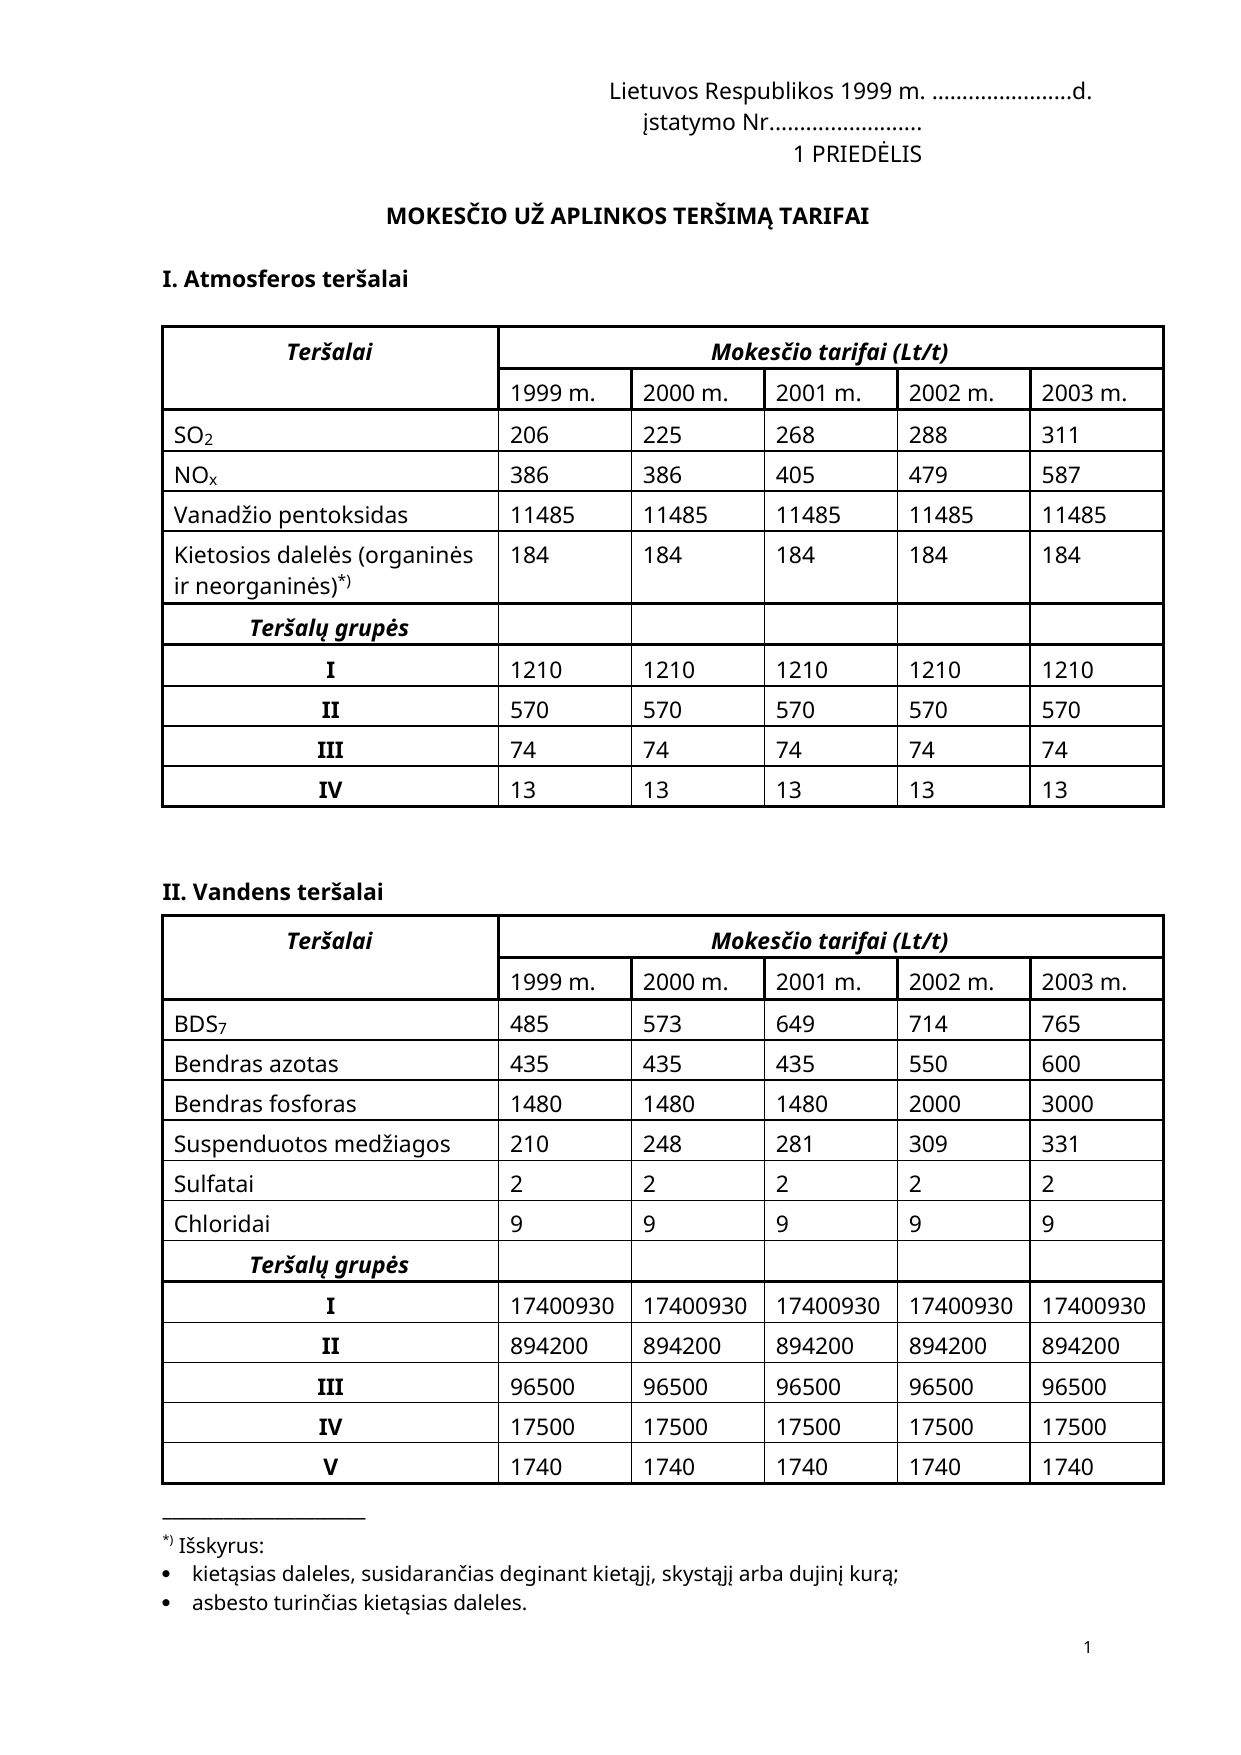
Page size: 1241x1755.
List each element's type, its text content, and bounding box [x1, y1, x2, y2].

table_cell BDS7 [164, 1001, 498, 1039]
table_cell I [164, 1283, 498, 1321]
table_cell 2 [1031, 1161, 1162, 1199]
table_cell [765, 1241, 897, 1280]
table_cell NOx [164, 452, 498, 490]
table_cell 11485 [1031, 492, 1162, 530]
table_cell [499, 605, 631, 643]
table_cell 74 [499, 727, 631, 765]
table_cell III [164, 1363, 498, 1402]
table_cell 1210 [1031, 646, 1162, 685]
table_cell V [164, 1443, 498, 1482]
table_cell 587 [1031, 452, 1162, 490]
table_cell 2003 m. [1032, 370, 1162, 408]
text Lietuvos Respublikos 1999 m. ……......…........d. [162, 75, 1093, 106]
table_cell 894200 [632, 1323, 764, 1362]
table_cell [765, 605, 897, 643]
table_cell 894200 [765, 1323, 897, 1362]
table_cell 570 [898, 687, 1029, 725]
table_cell 1480 [765, 1081, 897, 1119]
table_cell 1480 [499, 1081, 631, 1119]
table_cell 1740 [632, 1443, 764, 1482]
table_cell 9 [499, 1201, 631, 1240]
table_cell 550 [898, 1041, 1029, 1079]
table_cell 2000 [898, 1081, 1029, 1119]
table_cell Suspenduotos medžiagos [164, 1121, 498, 1159]
table_cell 9 [898, 1201, 1029, 1240]
text  asbesto turinčias kietąsias daleles. [162, 1588, 1093, 1616]
table_cell 2 [632, 1161, 764, 1199]
table_cell 96500 [898, 1363, 1029, 1402]
table_cell 2 [765, 1161, 897, 1199]
table_cell Vanadžio pentoksidas [164, 492, 498, 530]
table_cell Teršalų grupės [164, 605, 498, 643]
table_cell 894200 [499, 1323, 631, 1362]
table_cell Bendras azotas [164, 1041, 498, 1079]
table_cell 649 [765, 1001, 897, 1039]
table_cell 17500 [632, 1403, 764, 1442]
table_cell 11485 [632, 492, 764, 530]
table_cell [632, 605, 764, 643]
table_cell 309 [898, 1121, 1029, 1159]
table_cell 570 [499, 687, 631, 725]
table_header Teršalai [164, 917, 497, 956]
table_cell 1740 [898, 1443, 1029, 1482]
table_cell 570 [632, 687, 764, 725]
text II. Vandens teršalai [162, 876, 1093, 907]
table_cell [898, 1241, 1029, 1280]
table_cell 17400930 [898, 1283, 1029, 1321]
table_cell III [164, 727, 498, 765]
text I. Atmosferos teršalai [162, 262, 1093, 294]
table_cell 765 [1031, 1001, 1162, 1039]
table_cell 281 [765, 1121, 897, 1159]
table_cell 2 [898, 1161, 1029, 1199]
table_cell 184 [1031, 532, 1162, 602]
text MOKESČIO UŽ APLINKOS TERŠIMĄ TARIFAI [162, 200, 1093, 231]
table_cell 9 [632, 1201, 764, 1240]
table_cell 435 [765, 1041, 897, 1079]
table_cell 2003 m. [1032, 959, 1162, 997]
table_cell 17500 [765, 1403, 897, 1442]
table_cell 268 [765, 411, 897, 450]
table_cell 13 [898, 767, 1029, 805]
table_cell 2001 m. [766, 370, 896, 408]
text įstatymo Nr......................... [162, 106, 1093, 137]
table_cell 206 [499, 411, 631, 450]
table_cell 2000 m. [633, 959, 763, 997]
table_cell 74 [898, 727, 1029, 765]
table_cell 485 [499, 1001, 631, 1039]
table_header Mokesčio tarifai (Lt/t) [500, 328, 1162, 367]
table_cell 435 [632, 1041, 764, 1079]
table_cell 13 [499, 767, 631, 805]
table_cell 184 [898, 532, 1029, 602]
table_cell SO2 [164, 411, 498, 450]
table_cell [632, 1241, 764, 1280]
table_cell 184 [765, 532, 897, 602]
table_cell 225 [632, 411, 764, 450]
table_cell 11485 [898, 492, 1029, 530]
table_cell 13 [1031, 767, 1162, 805]
table_cell IV [164, 767, 498, 805]
table_cell 96500 [632, 1363, 764, 1402]
table_cell 11485 [765, 492, 897, 530]
table_cell 573 [632, 1001, 764, 1039]
table_cell I [164, 646, 498, 685]
table_cell II [164, 1323, 498, 1362]
table_cell 184 [632, 532, 764, 602]
table_cell 1740 [765, 1443, 897, 1482]
table_cell 9 [1031, 1201, 1162, 1240]
table_cell Bendras fosforas [164, 1081, 498, 1119]
table_cell [1031, 605, 1162, 643]
table_cell 331 [1031, 1121, 1162, 1159]
table_cell 17500 [898, 1403, 1029, 1442]
table_cell 1740 [499, 1443, 631, 1482]
table_cell 74 [632, 727, 764, 765]
text ____________________ [162, 1492, 1093, 1523]
table_cell 405 [765, 452, 897, 490]
table_cell 435 [499, 1041, 631, 1079]
table_cell 386 [499, 452, 631, 490]
table_cell [898, 605, 1029, 643]
table_cell [164, 956, 497, 997]
table_cell 17500 [499, 1403, 631, 1442]
table_cell 13 [632, 767, 764, 805]
table_cell 570 [765, 687, 897, 725]
table_cell 17400930 [1031, 1283, 1162, 1321]
table_cell 1210 [632, 646, 764, 685]
table_cell 479 [898, 452, 1029, 490]
table_cell 2002 m. [899, 370, 1029, 408]
table_cell [1031, 1241, 1162, 1280]
table_cell 1210 [499, 646, 631, 685]
table_cell Kietosios dalelės (organinės ir neorganinės)*) [164, 532, 498, 602]
table_cell Teršalų grupės [164, 1241, 498, 1280]
table_cell 9 [765, 1201, 897, 1240]
table_cell 288 [898, 411, 1029, 450]
table_cell 96500 [1031, 1363, 1162, 1402]
table_cell 714 [898, 1001, 1029, 1039]
table_cell 248 [632, 1121, 764, 1159]
table_cell 17500 [1031, 1403, 1162, 1442]
table_cell 1210 [898, 646, 1029, 685]
table_cell IV [164, 1403, 498, 1442]
table_cell 184 [499, 532, 631, 602]
table_cell 311 [1031, 411, 1162, 450]
table_cell 386 [632, 452, 764, 490]
table_cell 894200 [898, 1323, 1029, 1362]
table_cell 1999 m. [500, 959, 630, 997]
table_cell 600 [1031, 1041, 1162, 1079]
text *) Išskyrus: [162, 1531, 1093, 1559]
table_cell 13 [765, 767, 897, 805]
table_cell 2 [499, 1161, 631, 1199]
table_cell [499, 1241, 631, 1280]
table_cell 2002 m. [899, 959, 1029, 997]
table_cell 1480 [632, 1081, 764, 1119]
table_cell 11485 [499, 492, 631, 530]
table_cell 2000 m. [633, 370, 763, 408]
table_cell [164, 367, 497, 408]
table_header Teršalai [164, 328, 497, 367]
table_cell 17400930 [632, 1283, 764, 1321]
table_cell 74 [765, 727, 897, 765]
text 1 PRIEDĖLIS [162, 137, 1093, 169]
table_cell Sulfatai [164, 1161, 498, 1199]
table_cell 74 [1031, 727, 1162, 765]
table_cell 894200 [1031, 1323, 1162, 1362]
table_cell 570 [1031, 687, 1162, 725]
table_cell 1740 [1031, 1443, 1162, 1482]
table_cell 1210 [765, 646, 897, 685]
table_cell 96500 [765, 1363, 897, 1402]
table_cell II [164, 687, 498, 725]
table_cell 17400930 [499, 1283, 631, 1321]
table_cell 2001 m. [766, 959, 896, 997]
table_cell 1999 m. [500, 370, 630, 408]
table_cell 96500 [499, 1363, 631, 1402]
text  kietąsias daleles, susidarančias deginant kietąjį, skystąjį arba dujinį kurą; [162, 1559, 1093, 1588]
table_cell 3000 [1031, 1081, 1162, 1119]
table_header Mokesčio tarifai (Lt/t) [500, 917, 1162, 956]
table_cell 17400930 [765, 1283, 897, 1321]
table_cell Chloridai [164, 1201, 498, 1240]
table_cell 210 [499, 1121, 631, 1159]
